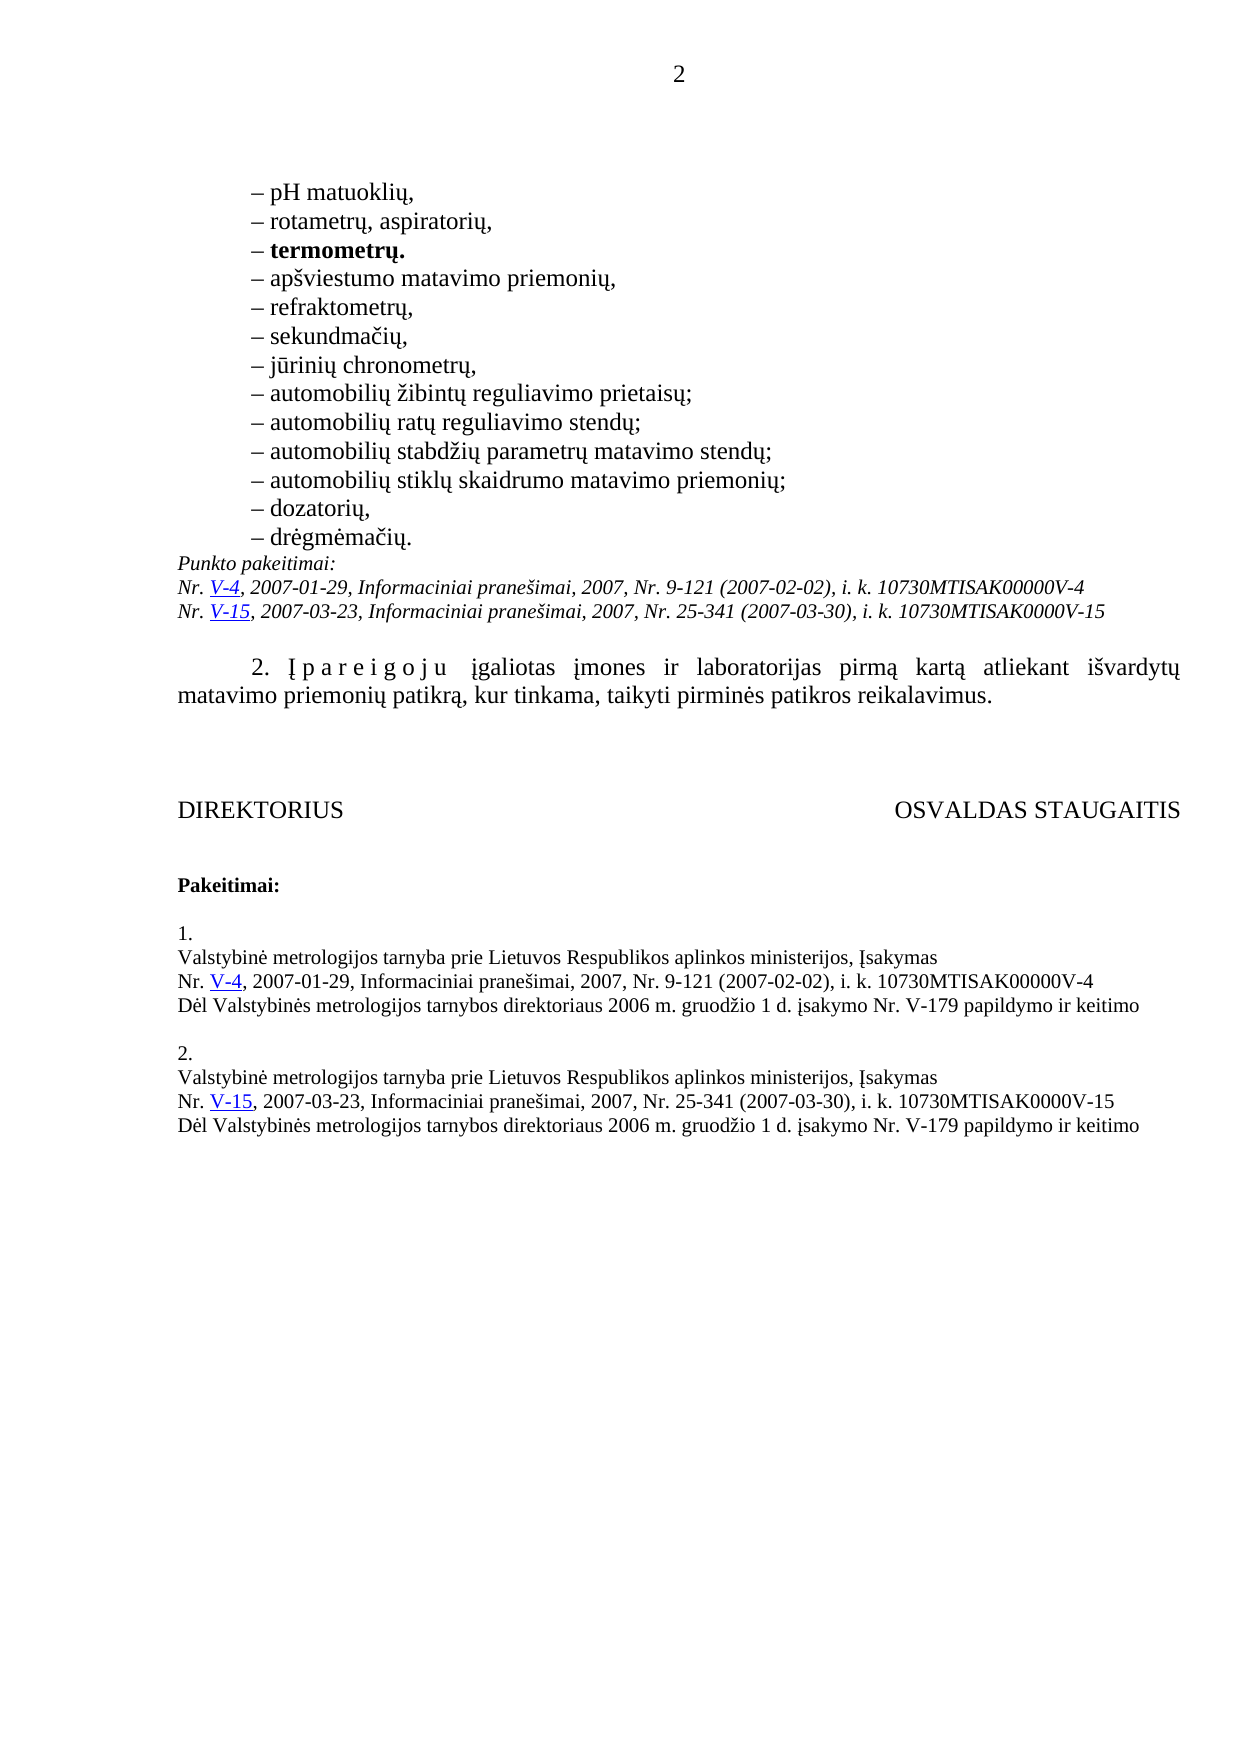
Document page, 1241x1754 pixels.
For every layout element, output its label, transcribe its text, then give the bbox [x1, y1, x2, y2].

text Nr. V-15, 2007-03-23, Informaciniai pranešimai, 2007, Nr. 25-341 (2007-03-30), i. k. 10730MTISAK0000V-15 [177, 1089, 1181, 1113]
text – apšviestumo matavimo priemonių, [177, 263, 1181, 292]
text – rotametrų, aspiratorių, [177, 206, 1181, 235]
text – drėgmėmačių. [177, 522, 1181, 551]
text Dėl Valstybinės metrologijos tarnybos direktoriaus 2006 m. gruodžio 1 d. įsakymo Nr. V-179 papildymo ir keitimo [177, 1113, 1181, 1137]
text – jūrinių chronometrų, [177, 350, 1181, 378]
text – automobilių stabdžių parametrų matavimo stendų; [177, 436, 1181, 465]
text – sekundmačių, [177, 321, 1181, 350]
text – refraktometrų, [177, 292, 1181, 321]
text – termometrų. [177, 235, 1181, 263]
text – automobilių stiklų skaidrumo matavimo priemonių; [177, 465, 1181, 493]
text Valstybinė metrologijos tarnyba prie Lietuvos Respublikos aplinkos ministerijos, Įsakymas [177, 1065, 1181, 1089]
text – automobilių žibintų reguliavimo prietaisų; [177, 378, 1181, 407]
text 1. [177, 921, 1181, 945]
text Dėl Valstybinės metrologijos tarnybos direktoriaus 2006 m. gruodžio 1 d. įsakymo Nr. V-179 papildymo ir keitimo [177, 993, 1181, 1017]
text 2. Įpareigoju įgaliotas įmones ir laboratorijas pirmą kartą atliekant išvardytų matavimo priemonių patikrą, kur tinkama, taikyti pirminės patikros reikalavimus. [177, 652, 1181, 709]
text – automobilių ratų reguliavimo stendų; [177, 407, 1181, 436]
text 2. [177, 1041, 1181, 1065]
text – dozatorių, [177, 493, 1181, 522]
text Nr. V-4, 2007-01-29, Informaciniai pranešimai, 2007, Nr. 9-121 (2007-02-02), i. k. 10730MTISAK00000V-4 [177, 575, 1181, 599]
text Valstybinė metrologijos tarnyba prie Lietuvos Respublikos aplinkos ministerijos, Įsakymas [177, 945, 1181, 969]
text Pakeitimai: [177, 872, 1181, 897]
text Punkto pakeitimai: [177, 551, 1181, 575]
text DIREKTORIUS OSVALDAS STAUGAITIS [177, 796, 1181, 824]
text Nr. V-4, 2007-01-29, Informaciniai pranešimai, 2007, Nr. 9-121 (2007-02-02), i. k. 10730MTISAK00000V-4 [177, 969, 1181, 993]
text Nr. V-15, 2007-03-23, Informaciniai pranešimai, 2007, Nr. 25-341 (2007-03-30), i. k. 10730MTISAK0000V-15 [177, 599, 1181, 623]
text – pH matuoklių, [177, 177, 1181, 206]
